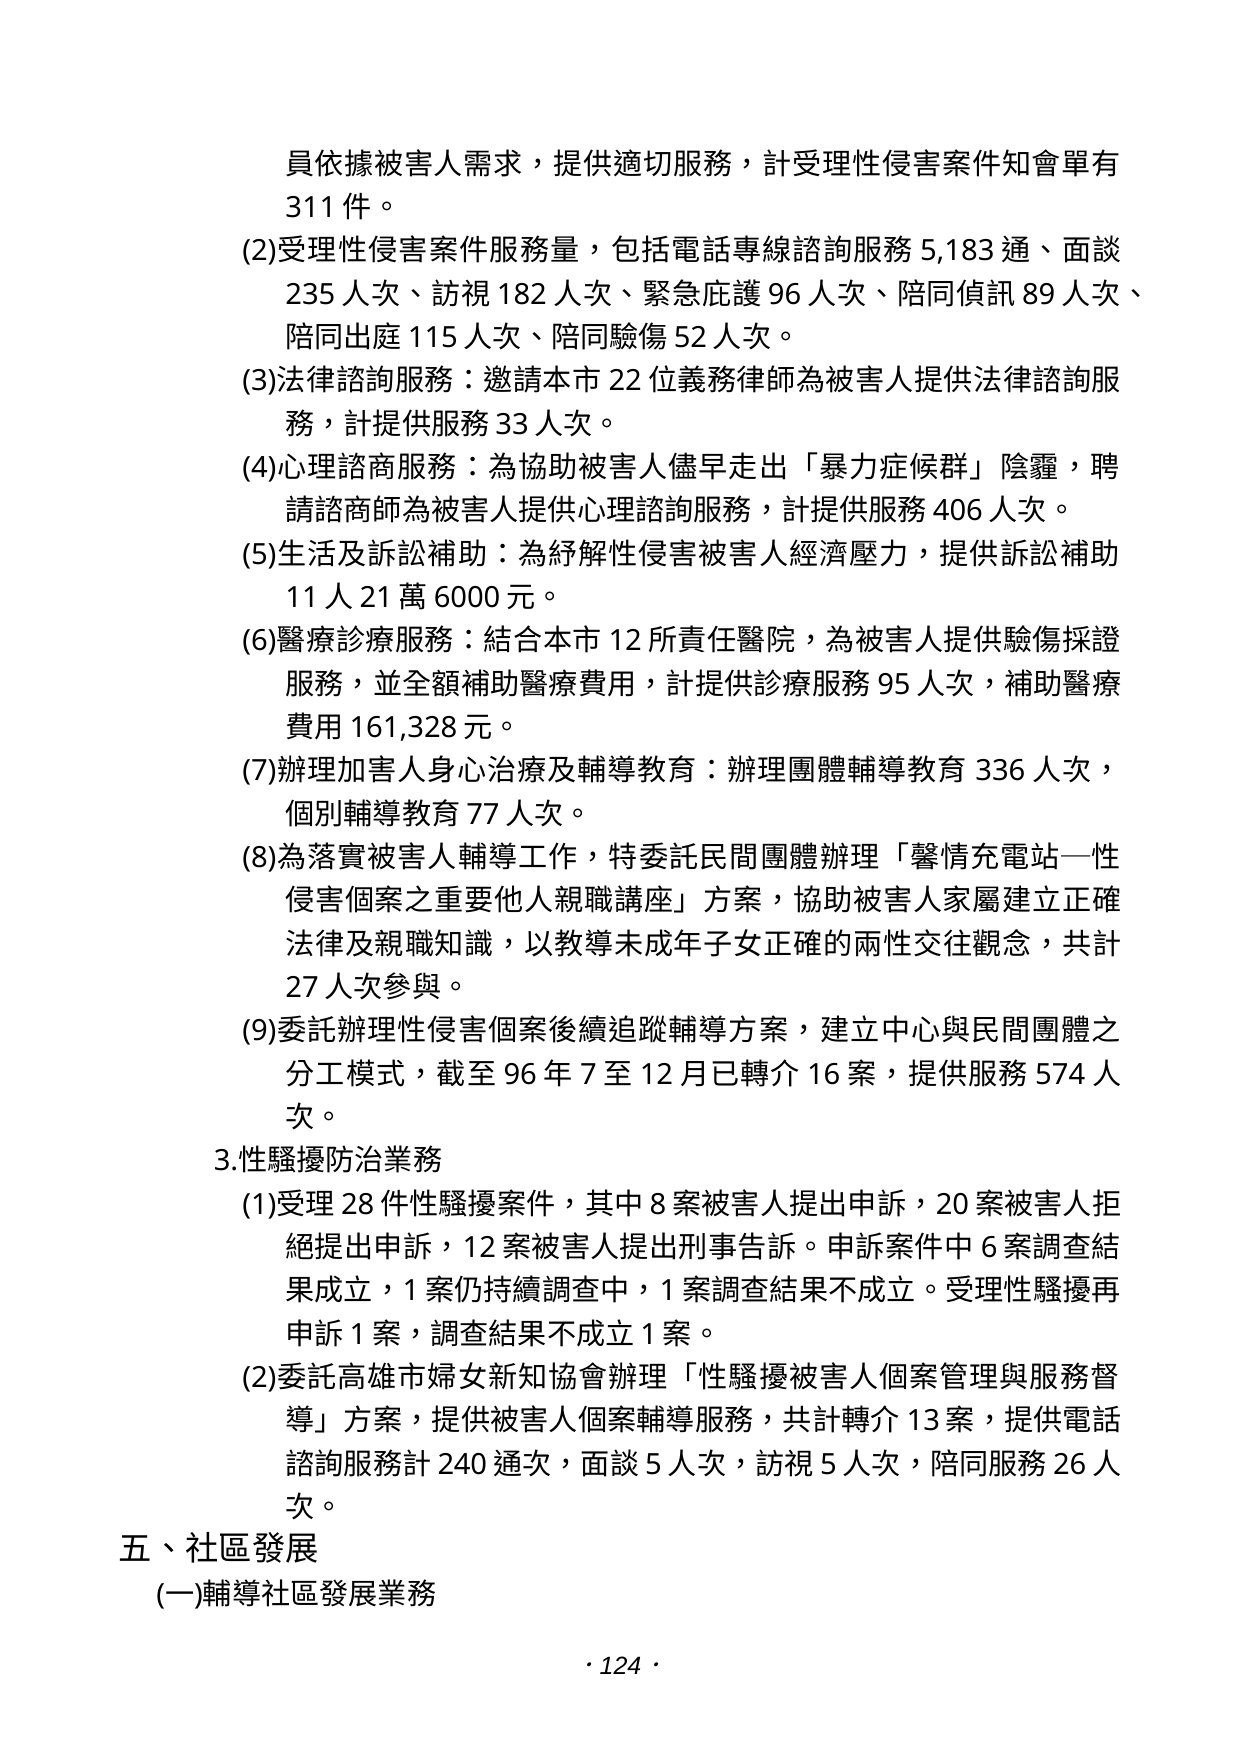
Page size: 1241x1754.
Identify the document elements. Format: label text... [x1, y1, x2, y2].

text (8)為落實被害人輔導工作，特委託民間團體辦理「馨情充電站─性侵害個案之重要他人親職講座」方案，協助被害人家屬建立正確法律及親職知識，以教導未成年子女正確的兩性交往觀念，共計27人次參與。 [242, 833, 1121, 1006]
text (2)委託高雄市婦女新知協會辦理「性騷擾被害人個案管理與服務督導」方案，提供被害人個案輔導服務，共計轉介13案，提供電話諮詢服務計240通次，面談5人次，訪視5人次，陪同服務26人次。 [242, 1353, 1121, 1526]
text (9)委託辦理性侵害個案後續追蹤輔導方案，建立中心與民間團體之分工模式，截至96年7至12月已轉介16案，提供服務574人次。 [242, 1006, 1121, 1136]
text (一)輔導社區發展業務 [156, 1569, 1121, 1613]
text (7)辦理加害人身心治療及輔導教育：辦理團體輔導教育336人次，個別輔導教育77人次。 [242, 746, 1121, 833]
text 3.性騷擾防治業務 [213, 1136, 1121, 1179]
text 五、社區發展 [119, 1526, 1121, 1569]
text (1)受理28件性騷擾案件，其中8案被害人提出申訴，20案被害人拒絕提出申訴，12案被害人提出刑事告訴。申訴案件中6案調查結果成立，1案仍持續調查中，1案調查結果不成立。受理性騷擾再申訴1案，調查結果不成立1案。 [242, 1179, 1121, 1353]
text (5)生活及訴訟補助：為紓解性侵害被害人經濟壓力，提供訴訟補助11人21萬6000元。 [242, 529, 1121, 616]
text 員依據被害人需求，提供適切服務，計受理性侵害案件知會單有311件。 [242, 139, 1121, 226]
text (2)受理性侵害案件服務量，包括電話專線諮詢服務5,183通、面談235人次、訪視182人次、緊急庇護96人次、陪同偵訊89人次、陪同出庭115人次、陪同驗傷52人次。 [242, 226, 1121, 356]
text (6)醫療診療服務：結合本市12所責任醫院，為被害人提供驗傷採證服務，並全額補助醫療費用，計提供診療服務95人次，補助醫療費用161,328元。 [242, 616, 1121, 746]
text (4)心理諮商服務：為協助被害人儘早走出「暴力症候群」陰霾，聘請諮商師為被害人提供心理諮詢服務，計提供服務406人次。 [242, 443, 1121, 529]
text (3)法律諮詢服務：邀請本市22位義務律師為被害人提供法律諮詢服務，計提供服務33人次。 [242, 356, 1121, 443]
